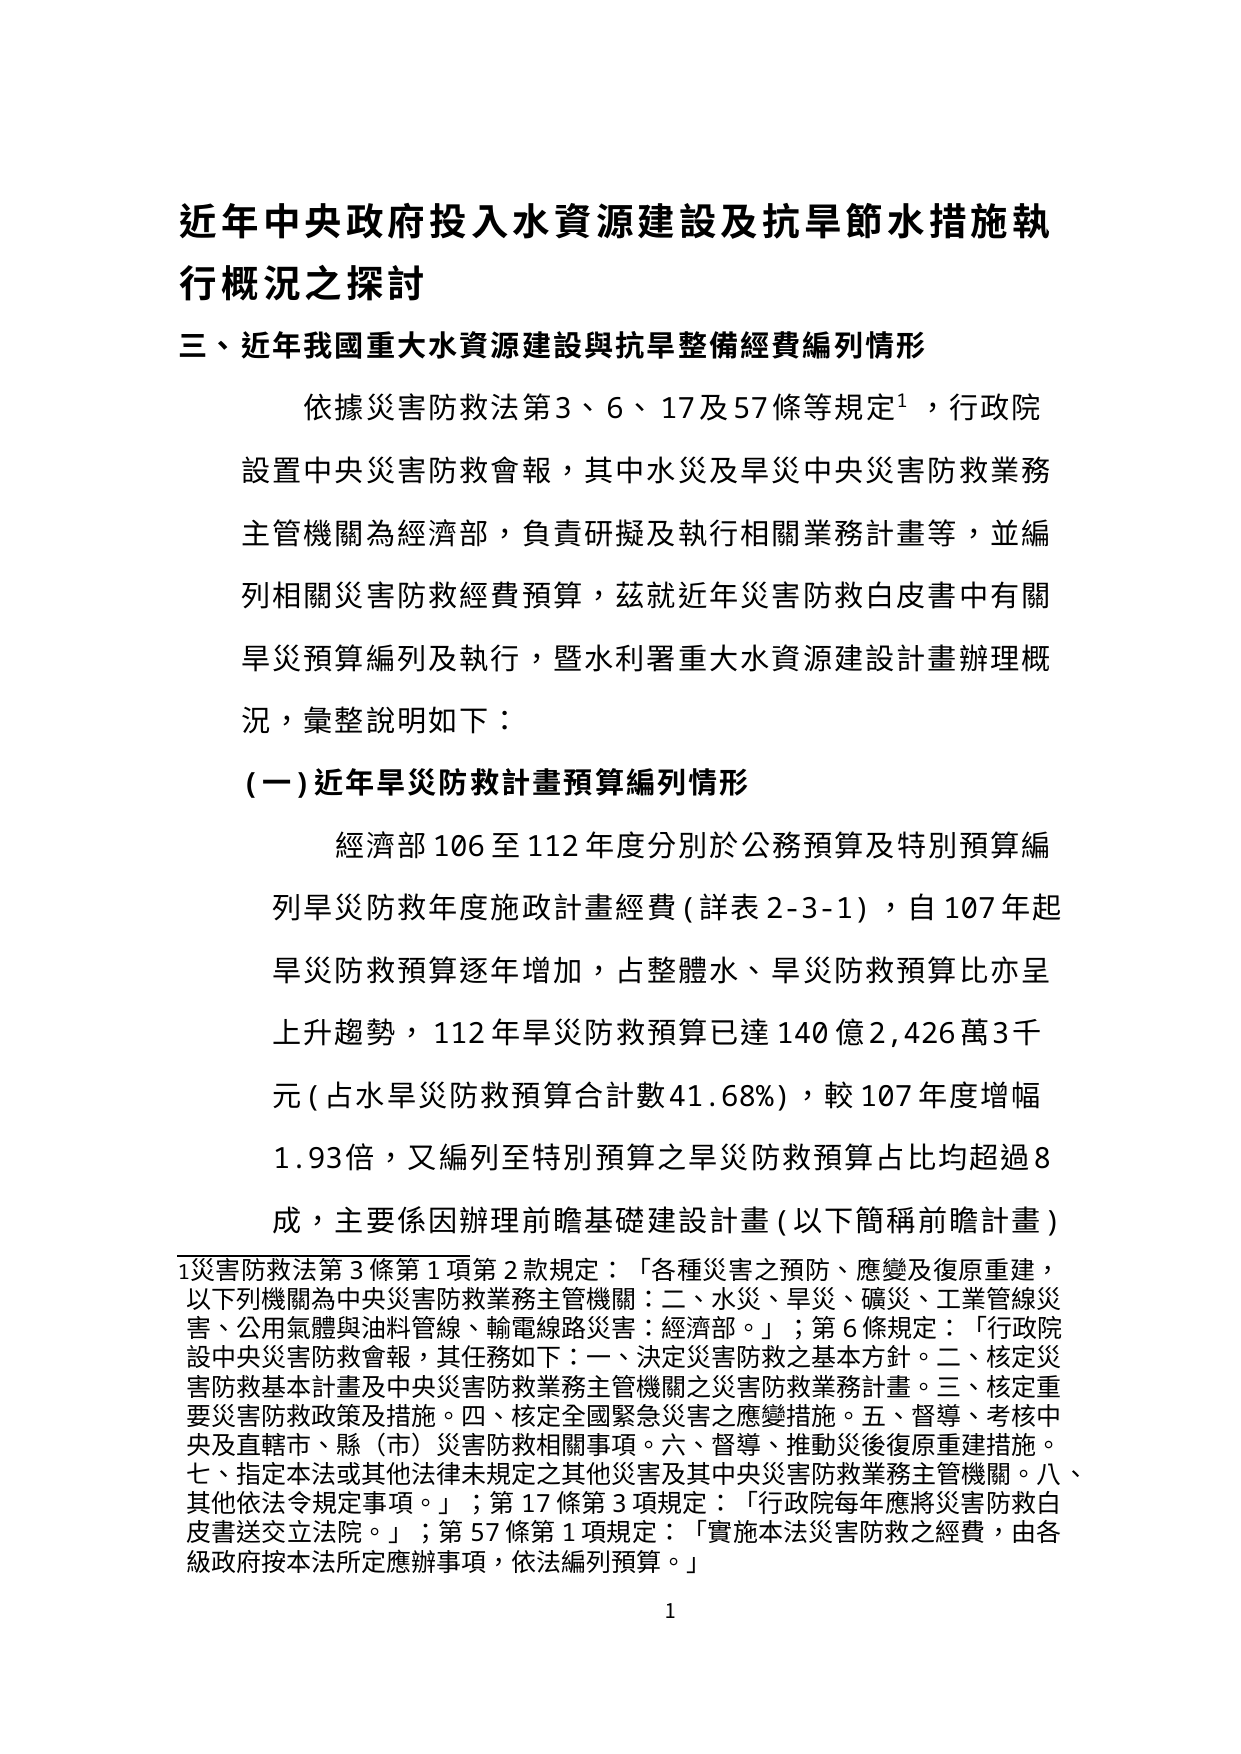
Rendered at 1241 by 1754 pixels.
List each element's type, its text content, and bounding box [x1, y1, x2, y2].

text 經濟部106至112年度分別於公務預算及特別預算編列旱災防救年度施政計畫經費(詳表2-3-1)，自107年起旱災防救預算逐年增加，占整體水、旱災防救預算比亦呈上升趨勢，112年旱災防救預算已達140億2,426萬3千元(占水旱災防救預算合計數41.68%)，較107年度增幅1.93倍，又編列至特別預算之旱災防救預算占比均超過8成，主要係因辦理前瞻基礎建設計畫(以下簡稱前瞻計畫) [266, 802, 1063, 1240]
text 三、近年我國重大水資源建設與抗旱整備經費編列情形 [177, 302, 1063, 365]
text (一)近年旱災防救計畫預算編列情形 [236, 740, 1063, 802]
text 依據災害防救法第3、6、17及57條等規定，行政院設置中央災害防救會報，其中水災及旱災中央災害防救業務主管機關為經濟部，負責研擬及執行相關業務計畫等，並編列相關災害防救經費預算，茲就近年災害防救白皮書中有關旱災預算編列及執行，暨水利署重大水資源建設計畫辦理概況，彙整說明如下： [236, 365, 1063, 740]
text 災害防救法第3條第1項第2款規定：「各種災害之預防、應變及復原重建，以下列機關為中央災害防救業務主管機關：二、水災、旱災、礦災、工業管線災害、公用氣體與油料管線、輸電線路災害：經濟部。」；第6條規定：「行政院設中央災害防救會報，其任務如下：一、決定災害防救之基本方針。二、核定災害防救基本計畫及中央災害防救業務主管機關之災害防救業務計畫。三、核定重要災害防救政策及措施。四、核定全國緊急災害之應變措施。五、督導、考核中央及直轄市、縣（市）災害防救相關事項。六、督導、推動災後復原重建措施。七、指定本法或其他法律未規定之其他災害及其中央災害防救業務主管機關。八、其他依法令規定事項。」；第17條第3項規定：「行政院每年應將災害防救白皮書送交立法院。」；第57條第1項規定：「實施本法災害防救之經費，由各級政府按本法所定應辦事項，依法編列預算。」 [177, 1256, 1063, 1577]
text 近年中央政府投入水資源建設及抗旱節水措施執行概況之探討 [177, 177, 1063, 302]
